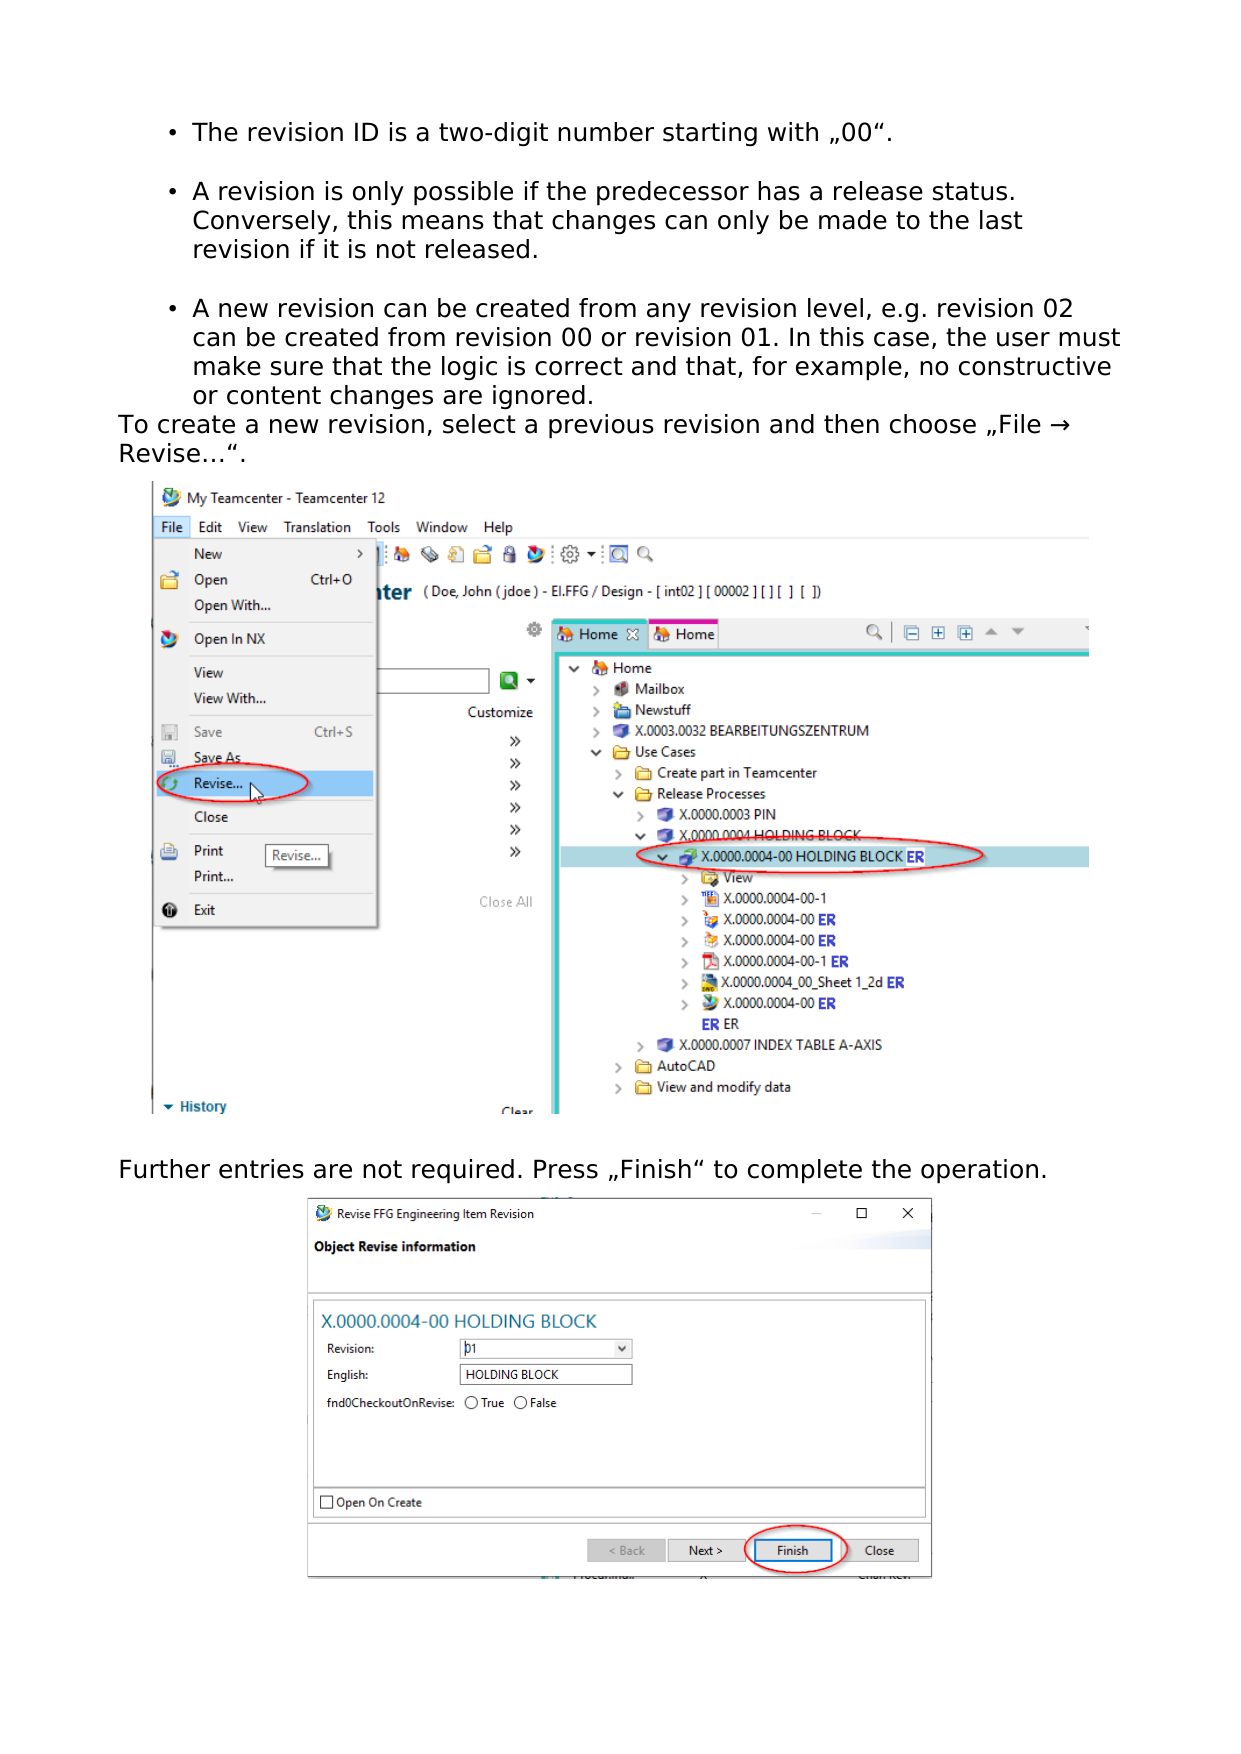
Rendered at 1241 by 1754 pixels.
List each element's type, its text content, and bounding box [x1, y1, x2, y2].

picture [307, 1197, 933, 1579]
list A new revision can be created from any revision level, e.g. revision 02 can be created from revision 00 or revision 01. In this case, the user must make sure that the logic is correct and that, for example, no constructive or content changes are ignored. [177, 294, 1122, 410]
text Further entries are not required. Press „Finish“ to complete the operation. [118, 1156, 1122, 1185]
list The revision ID is a two-digit number starting with „00“. [177, 118, 1122, 147]
list A revision is only possible if the predecessor has a release status. Conversely, this means that changes can only be made to the last revision if it is not released. [177, 177, 1122, 264]
text To create a new revision, select a previous revision and then choose „File → Revise…“. [118, 410, 1122, 469]
picture [151, 481, 1089, 1114]
